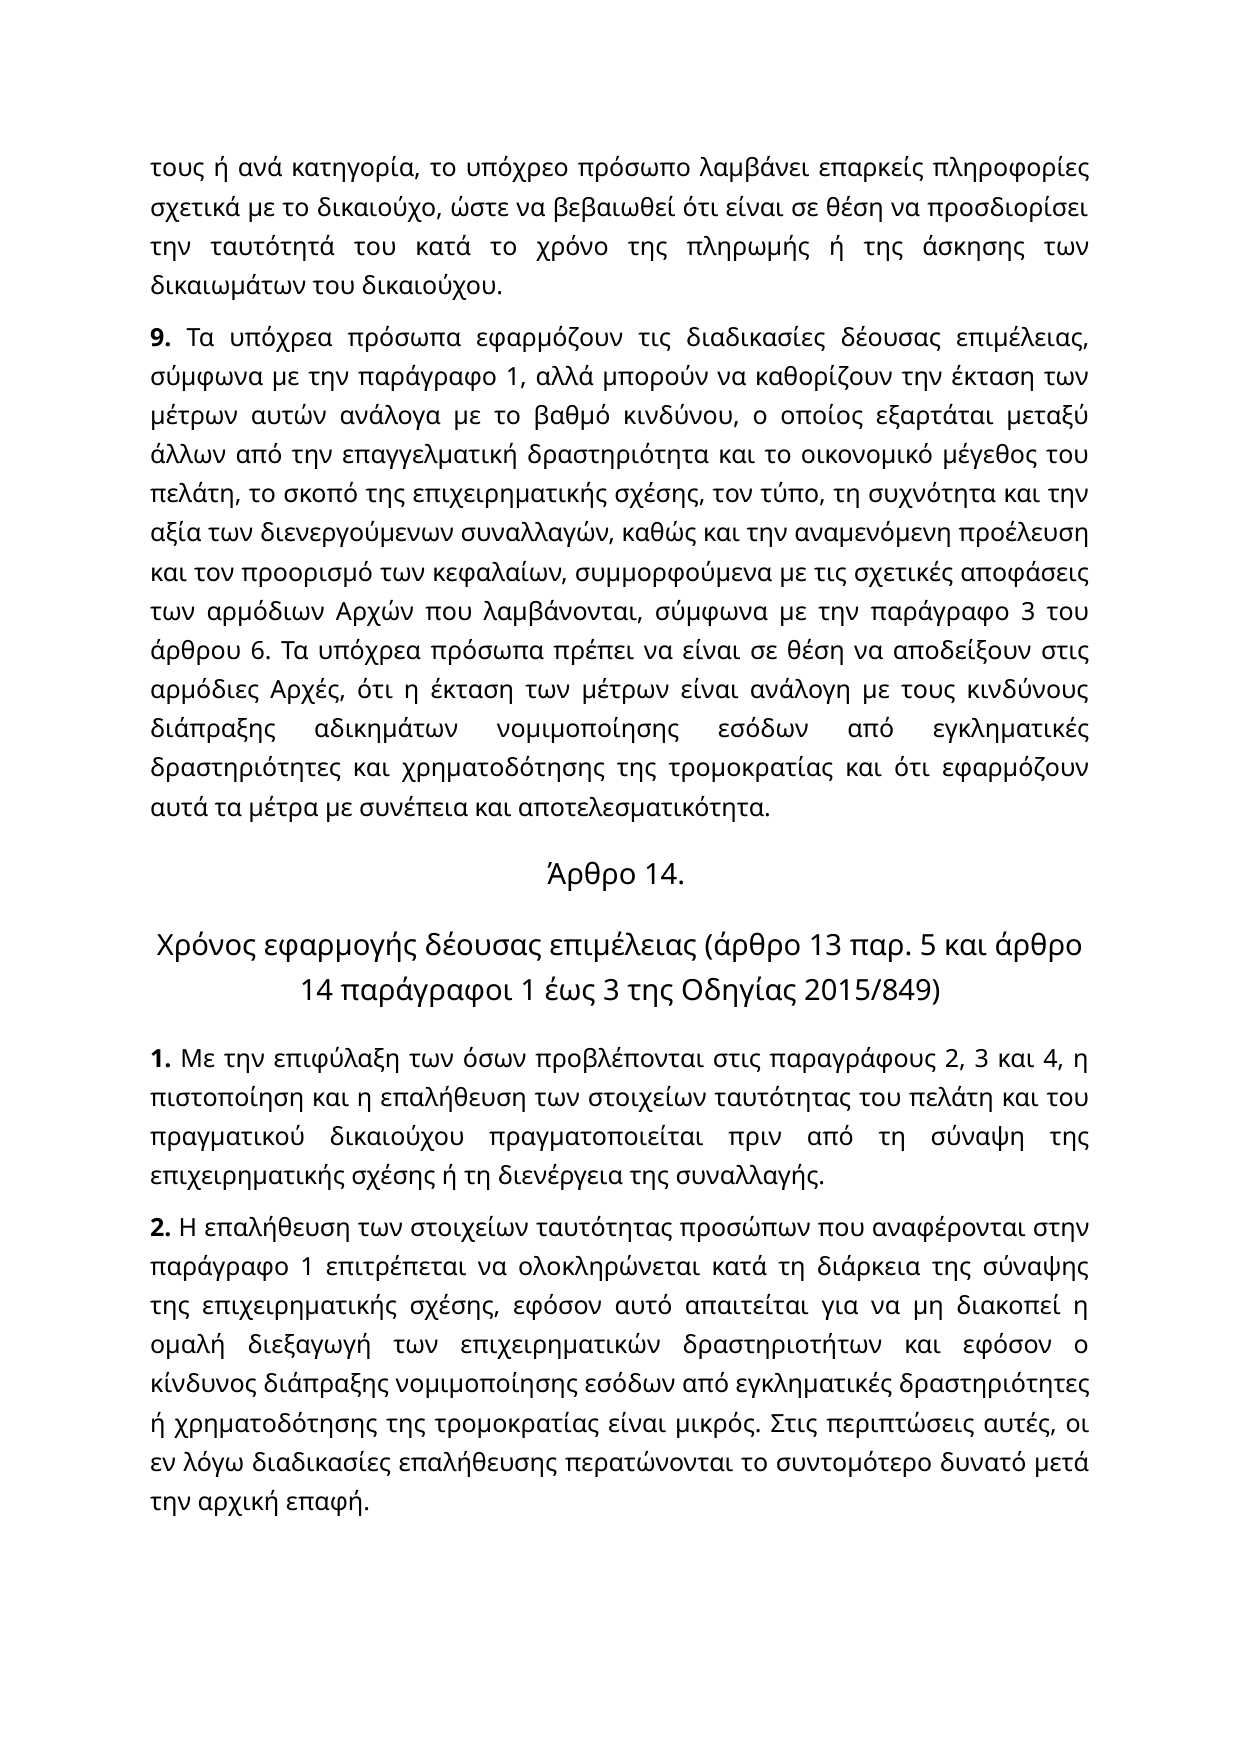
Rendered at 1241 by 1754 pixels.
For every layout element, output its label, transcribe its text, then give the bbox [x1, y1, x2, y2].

subtitle Χρόνος εφαρμογής δέουσας επιμέλειας (άρθρο 13 παρ. 5 και άρθρο 14 παράγραφοι 1 έως 3 της Οδηγίας 2015/849) [150, 924, 1090, 1009]
text τους ή ανά κατηγορία, το υπόχρεο πρόσωπο λαμβάνει επαρκείς πληροφορίες σχετικά με το δικαιούχο, ώστε να βεβαιωθεί ότι είναι σε θέση να προσδιορίσει την ταυτότητά του κατά το χρόνο της πληρωμής ή της άσκησης των δικαιωμάτων του δικαιούχου. [150, 150, 1090, 302]
text 1. Με την επιφύλαξη των όσων προβλέπονται στις παραγράφους 2, 3 και 4, η πιστοποίηση και η επαλήθευση των στοιχείων ταυτότητας του πελάτη και του πραγματικού δικαιούχου πραγματοποιείται πριν από τη σύναψη της επιχειρηματικής σχέσης ή τη διενέργεια της συναλλαγής. [150, 1040, 1090, 1192]
text 2. Η επαλήθευση των στοιχείων ταυτότητας προσώπων που αναφέρονται στην παράγραφο 1 επιτρέπεται να ολοκληρώνεται κατά τη διάρκεια της σύναψης της επιχειρηματικής σχέσης, εφόσον αυτό απαιτείται για να μη διακοπεί η ομαλή διεξαγωγή των επιχειρηματικών δραστηριοτήτων και εφόσον ο κίνδυνος διάπραξης νομιμοποίησης εσόδων από εγκληματικές δραστηριότητες ή χρηματοδότησης της τρομοκρατίας είναι μικρός. Στις περιπτώσεις αυτές, οι εν λόγω διαδικασίες επαλήθευσης περατώνονται το συντομότερο δυνατό μετά την αρχική επαφή. [150, 1209, 1090, 1518]
subtitle Άρθρο 14. [150, 853, 1090, 893]
text 9. Τα υπόχρεα πρόσωπα εφαρμόζουν τις διαδικασίες δέουσας επιμέλειας, σύμφωνα με την παράγραφο 1, αλλά μπορούν να καθορίζουν την έκταση των μέτρων αυτών ανάλογα με το βαθμό κινδύνου, ο οποίος εξαρτάται μεταξύ άλλων από την επαγγελματική δραστηριότητα και το οικονομικό μέγεθος του πελάτη, το σκοπό της επιχειρηματικής σχέσης, τον τύπο, τη συχνότητα και την αξία των διενεργούμενων συναλλαγών, καθώς και την αναμενόμενη προέλευση και τον προορισμό των κεφαλαίων, συμμορφούμενα με τις σχετικές αποφάσεις των αρμόδιων Αρχών που λαμβάνονται, σύμφωνα με την παράγραφο 3 του άρθρου 6. Τα υπόχρεα πρόσωπα πρέπει να είναι σε θέση να αποδείξουν στις αρμόδιες Αρχές, ότι η έκταση των μέτρων είναι ανάλογη με τους κινδύνους διάπραξης αδικημάτων νομιμοποίησης εσόδων από εγκληματικές δραστηριότητες και χρηματοδότησης της τρομοκρατίας και ότι εφαρμόζουν αυτά τα μέτρα με συνέπεια και αποτελεσματικότητα. [150, 319, 1090, 823]
